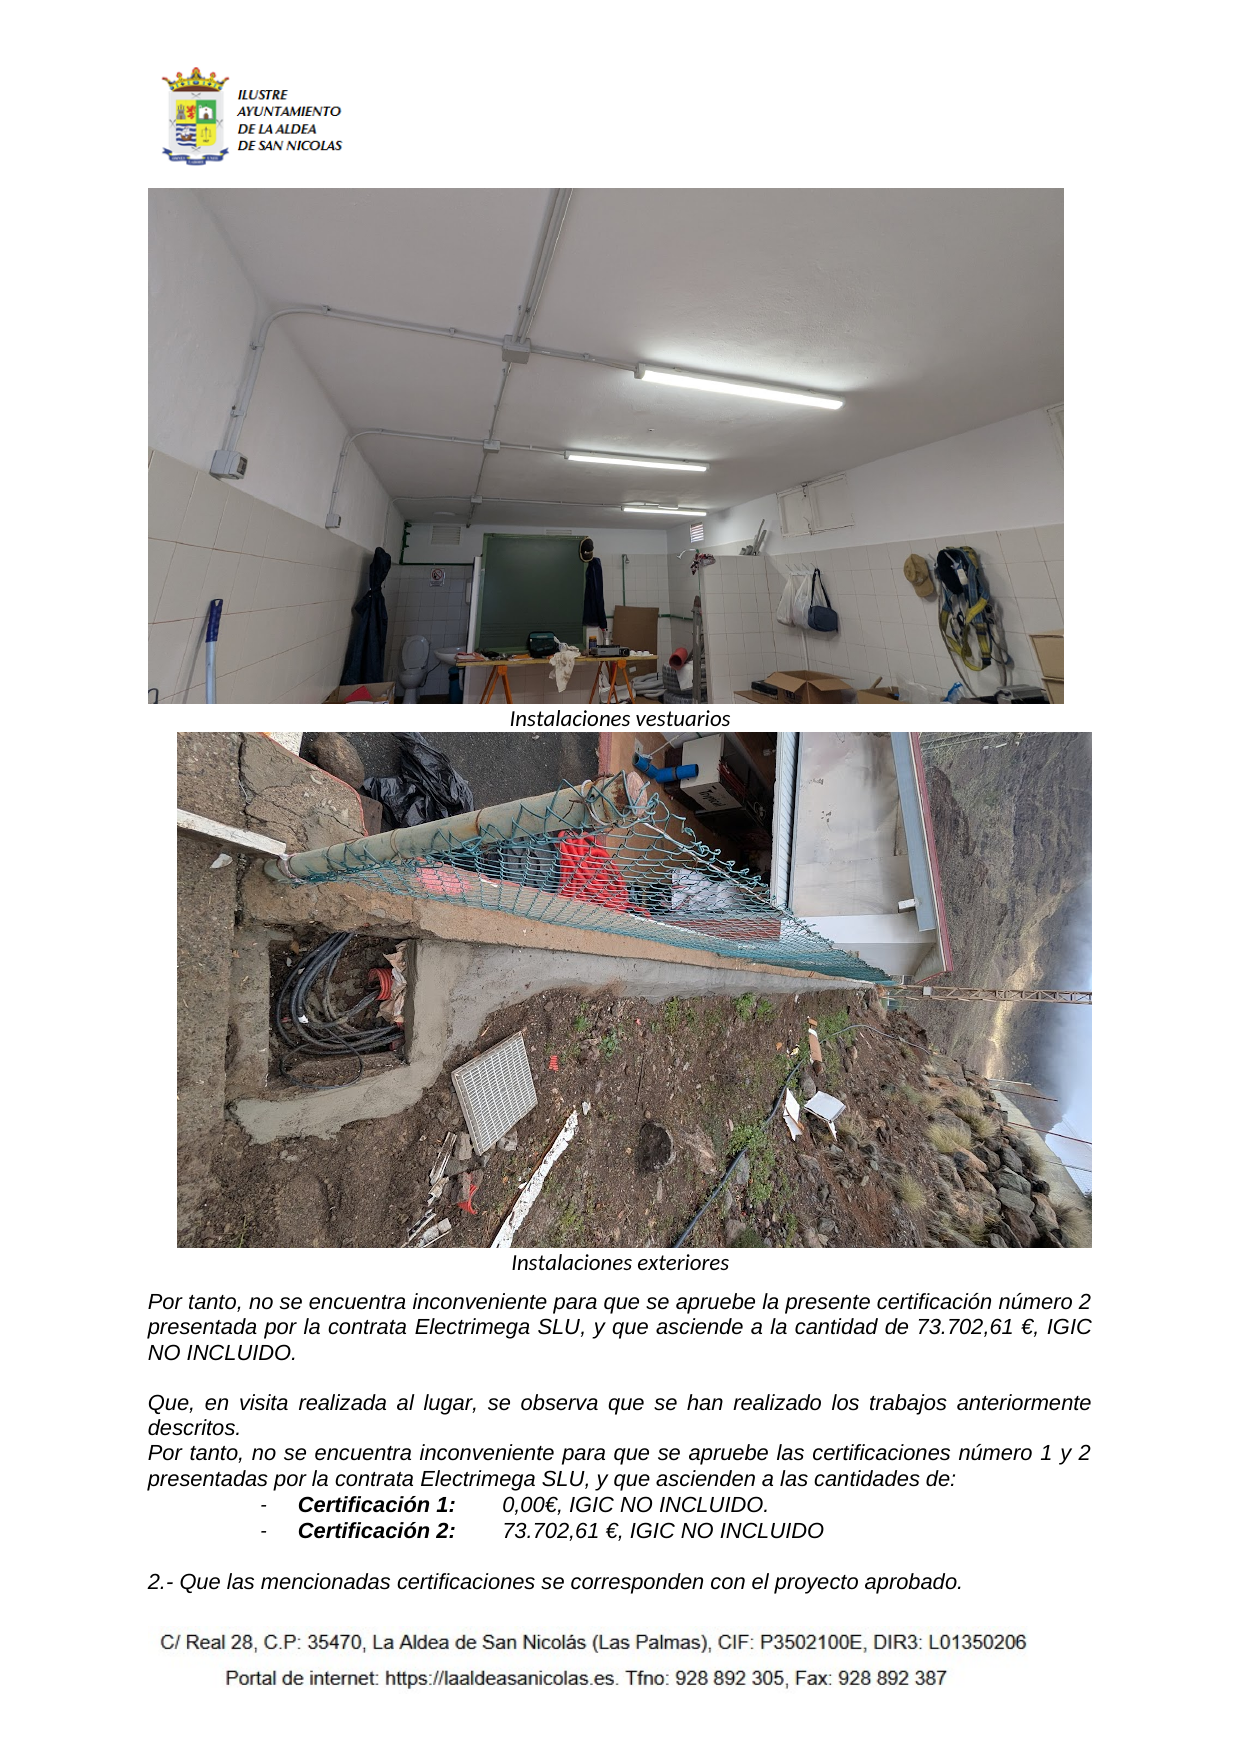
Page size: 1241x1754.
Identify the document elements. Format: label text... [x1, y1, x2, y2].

text Por tanto, no se encuentra inconveniente para que se apruebe las certificaciones número 1 y 2 presentadas por la contrata Electrimega SLU, y que ascienden a las cantidades de: [148, 1440, 1093, 1491]
list Certificación 2: 73.702,61 €, IGIC NO INCLUIDO [260, 1517, 1093, 1544]
text Instalaciones exteriores [148, 1248, 1093, 1277]
picture [177, 732, 1092, 1248]
list Certificación 1: 0,00€, IGIC NO INCLUIDO. [260, 1491, 1093, 1517]
picture [148, 1626, 1034, 1694]
picture [148, 189, 1064, 704]
text Que, en visita realizada al lugar, se observa que se han realizado los trabajos anteriormente descritos. [148, 1390, 1093, 1440]
text 2.- Que las mencionadas certificaciones se corresponden con el proyecto aprobado. [148, 1569, 1093, 1594]
text Por tanto, no se encuentra inconveniente para que se apruebe la presente certificación número 2 presentada por la contrata Electrimega SLU, y que asciende a la cantidad de 73.702,61 €, IGIC NO INCLUIDO. [148, 1289, 1093, 1365]
picture [148, 59, 358, 173]
text Instalaciones vestuarios [148, 704, 1093, 732]
